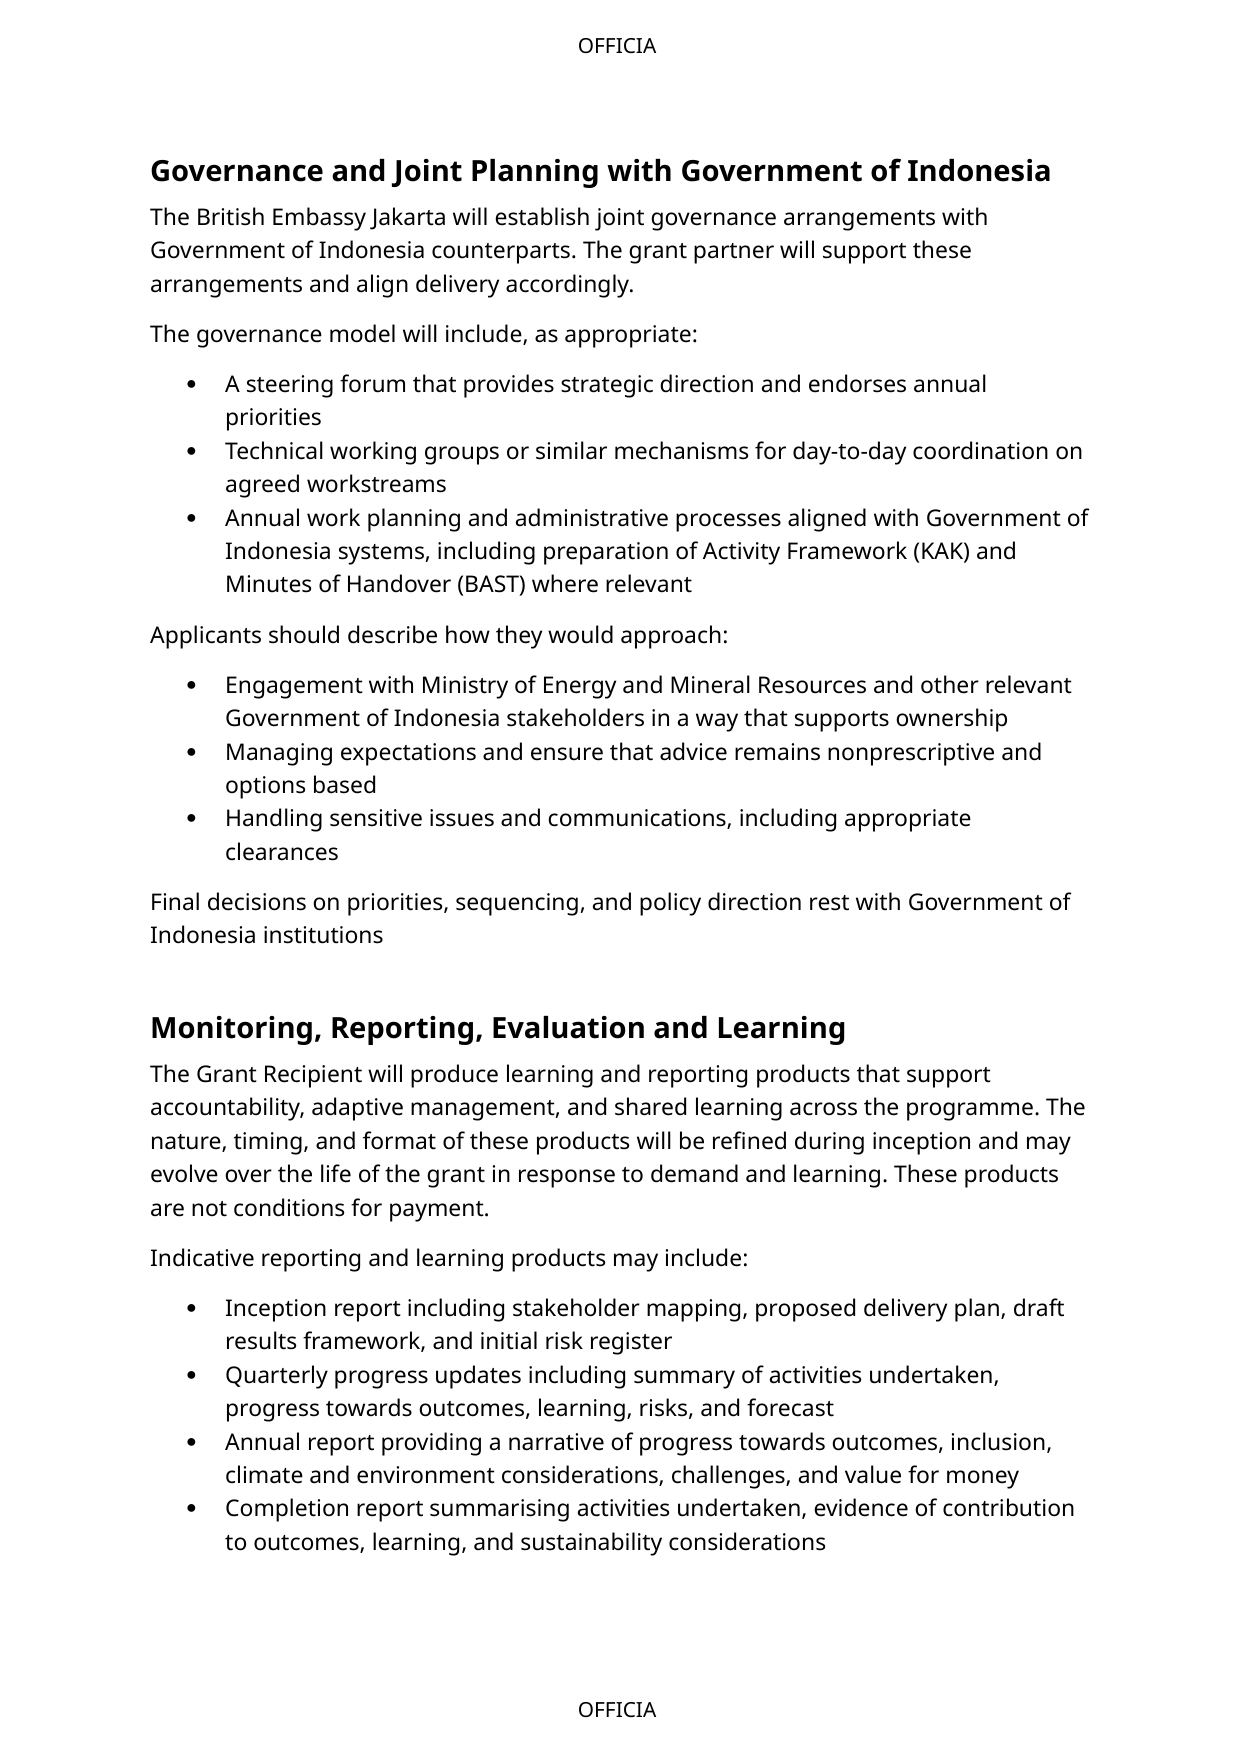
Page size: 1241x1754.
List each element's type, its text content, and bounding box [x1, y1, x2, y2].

list Inception report including stakeholder mapping, proposed delivery plan, draft results framework, and initial risk register [187, 1292, 1090, 1356]
text The British Embassy Jakarta will establish joint governance arrangements with Government of Indonesia counterparts. The grant partner will support these arrangements and align delivery accordingly. [150, 201, 1090, 299]
subtitle Governance and Joint Planning with Government of Indonesia [150, 150, 1090, 190]
list A steering forum that provides strategic direction and endorses annual priorities [187, 368, 1090, 432]
list Quarterly progress updates including summary of activities undertaken, progress towards outcomes, learning, risks, and forecast [187, 1358, 1090, 1423]
text The governance model will include, as appropriate: [150, 318, 1090, 349]
text Applicants should describe how they would approach: [150, 618, 1090, 650]
list Technical working groups or similar mechanisms for day-to-day coordination on agreed workstreams [187, 435, 1090, 499]
list Managing expectations and ensure that advice remains nonprescriptive and options based [187, 736, 1090, 800]
list Annual report providing a narrative of progress towards outcomes, inclusion, climate and environment considerations, challenges, and value for money [187, 1425, 1090, 1490]
subtitle Monitoring, Reporting, Evaluation and Learning [150, 1007, 1090, 1047]
text Final decisions on priorities, sequencing, and policy direction rest with Government of Indonesia institutions [150, 886, 1090, 951]
list Handling sensitive issues and communications, including appropriate clearances [187, 802, 1090, 867]
text The Grant Recipient will produce learning and reporting products that support accountability, adaptive management, and shared learning across the programme. The nature, timing, and format of these products will be refined during inception and may evolve over the life of the grant in response to demand and learning. These products are not conditions for payment. [150, 1058, 1090, 1223]
list Engagement with Ministry of Energy and Mineral Resources and other relevant Government of Indonesia stakeholders in a way that supports ownership [187, 669, 1090, 733]
list Annual work planning and administrative processes aligned with Government of Indonesia systems, including preparation of Activity Framework (KAK) and Minutes of Handover (BAST) where relevant [187, 502, 1090, 600]
text Indicative reporting and learning products may include: [150, 1242, 1090, 1273]
list Completion report summarising activities undertaken, evidence of contribution to outcomes, learning, and sustainability considerations [187, 1492, 1090, 1557]
